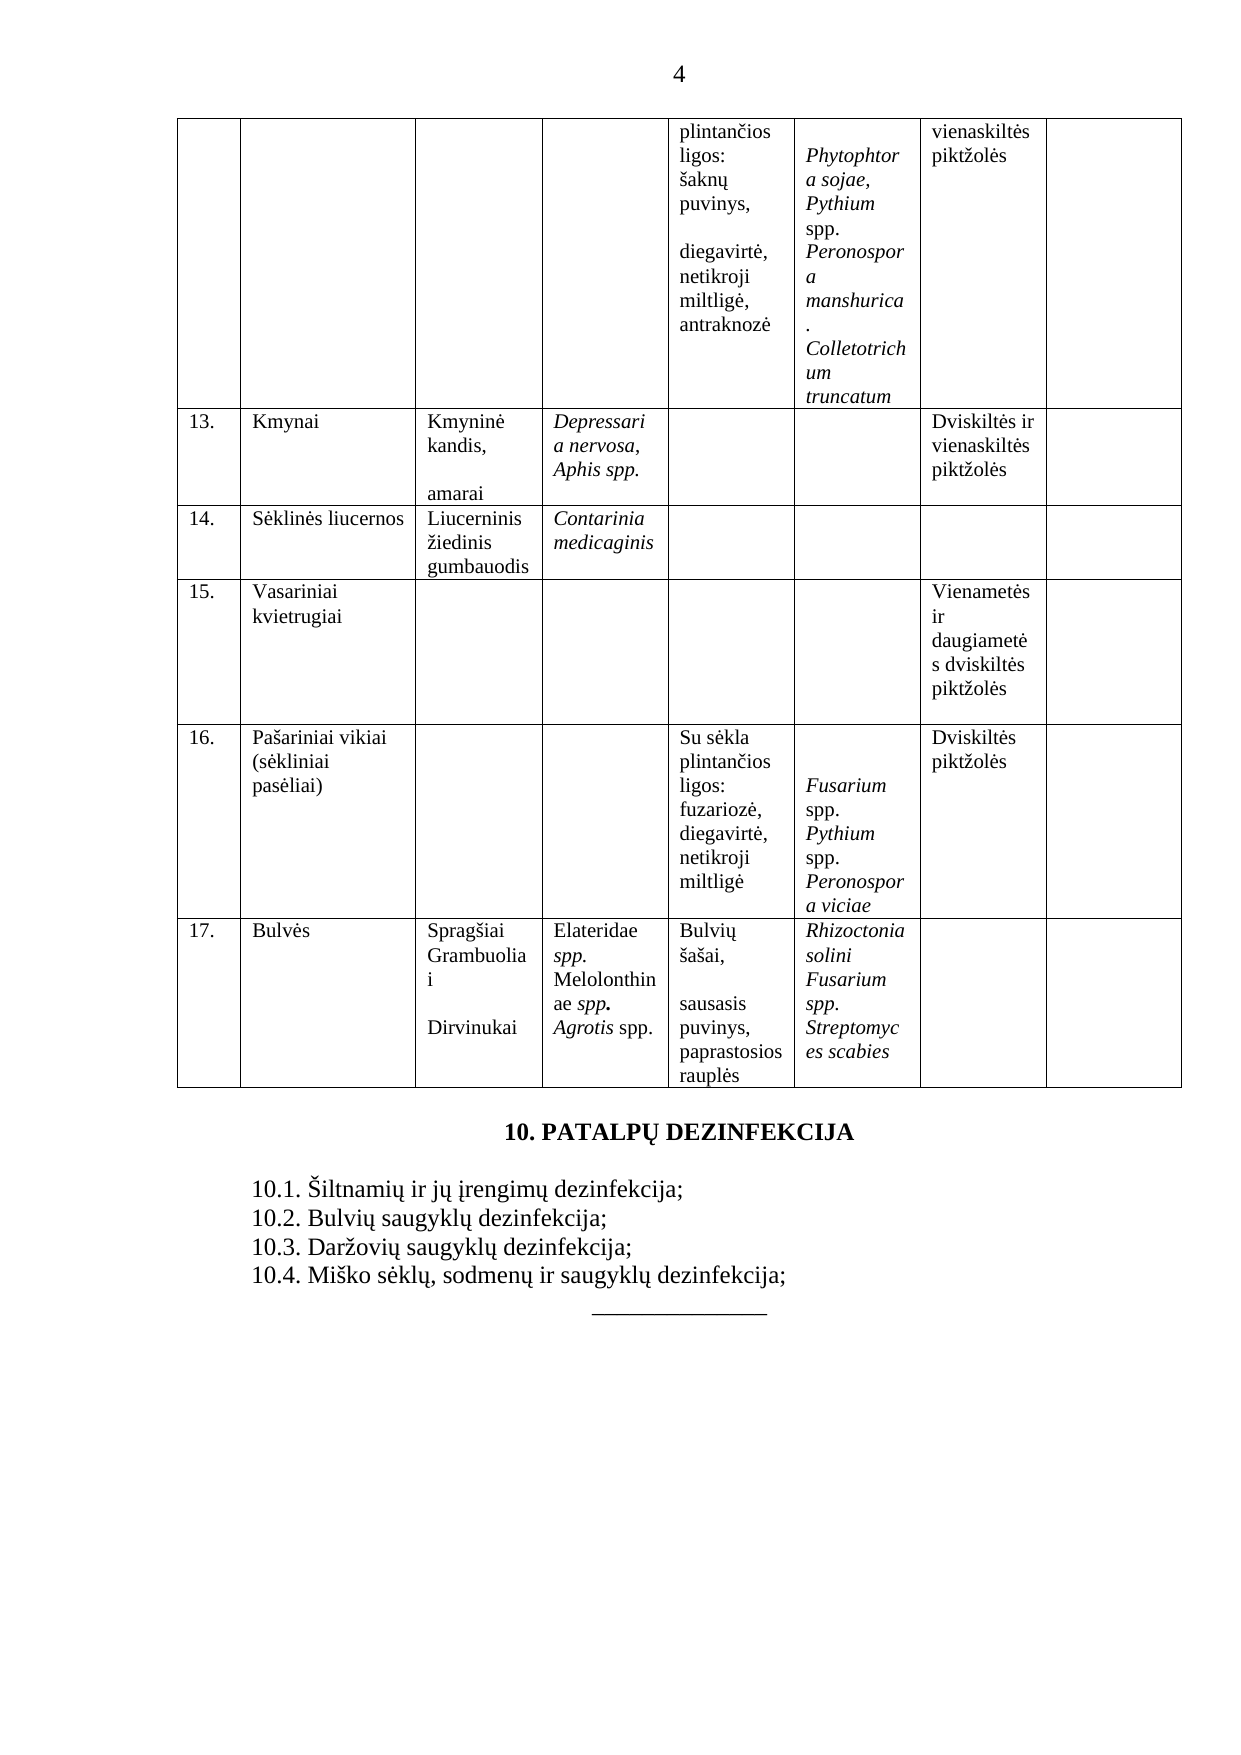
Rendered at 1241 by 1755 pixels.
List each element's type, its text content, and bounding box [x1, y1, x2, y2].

table_cell Vienametės ir daugiametės dviskiltės piktžolės [921, 580, 1046, 724]
table_cell 14. [178, 506, 240, 578]
table_cell 15. [178, 580, 240, 724]
table_cell Phytophtora sojae, Pythium spp. Peronospora manshurica. Colletotrichum truncatum [795, 119, 920, 408]
table_cell [543, 119, 668, 408]
table_cell [543, 725, 668, 917]
table_cell Rhizoctonia solini Fusarium spp. Streptomyces scabies [795, 919, 920, 1087]
table_cell Kmynai [241, 409, 415, 505]
table_cell [416, 119, 542, 408]
table_cell [178, 119, 240, 408]
table_cell Bulvės [241, 919, 415, 1087]
table_cell [921, 919, 1046, 1087]
table_cell Su sėkla plintančios ligos: fuzariozė, diegavirtė, netikroji miltligė [669, 725, 794, 917]
text 10.1. Šiltnamių ir jų įrengimų dezinfekcija; [177, 1174, 1181, 1203]
table_cell 13. [178, 409, 240, 505]
table_cell Bulvių šašai, sausasis puvinys, paprastosios rauplės [669, 919, 794, 1087]
table_cell [795, 409, 920, 505]
table_cell 17. [178, 919, 240, 1087]
table_cell Spragšiai Grambuoliai Dirvinukai [416, 919, 542, 1087]
table_cell Contarinia medicaginis [543, 506, 668, 578]
table_cell Dviskiltės piktžolės [921, 725, 1046, 917]
table_cell [543, 580, 668, 724]
table_cell [669, 409, 794, 505]
text 10.4. Miško sėklų, sodmenų ir saugyklų dezinfekcija; [177, 1260, 1181, 1289]
table_cell Elateridae spp. Melolonthinae spp. Agrotis spp. [543, 919, 668, 1087]
table_cell Depressaria nervosa, Aphis spp. [543, 409, 668, 505]
table_cell [1047, 580, 1181, 724]
table_cell [1047, 506, 1181, 578]
table_cell Dviskiltės ir vienaskiltės piktžolės [921, 409, 1046, 505]
table_cell [921, 506, 1046, 578]
table_cell [1047, 919, 1181, 1087]
table_cell [669, 580, 794, 724]
table_cell Kmyninė kandis, amarai [416, 409, 542, 505]
table_cell [1047, 119, 1181, 408]
table_cell 16. [178, 725, 240, 917]
table_cell [1047, 725, 1181, 917]
table_cell vienaskiltės piktžolės [921, 119, 1046, 408]
table_cell [416, 580, 542, 724]
table_cell Fusarium spp. Pythium spp. Peronospora viciae [795, 725, 920, 917]
text ______________ [177, 1289, 1181, 1318]
table_cell [795, 580, 920, 724]
table_cell [795, 506, 920, 578]
table_cell [669, 506, 794, 578]
table_cell [416, 725, 542, 917]
table_cell [1047, 409, 1181, 505]
table_cell [241, 119, 415, 408]
text 10. PATALPŲ DEZINFEKCIJA [177, 1117, 1181, 1145]
text 10.3. Daržovių saugyklų dezinfekcija; [177, 1232, 1181, 1260]
text 10.2. Bulvių saugyklų dezinfekcija; [177, 1203, 1181, 1232]
table_cell Vasariniai kvietrugiai [241, 580, 415, 724]
table_cell plintančios ligos: šaknų puvinys, diegavirtė, netikroji miltligė, antraknozė [669, 119, 794, 408]
table_cell Sėklinės liucernos [241, 506, 415, 578]
table_cell Pašariniai vikiai (sėkliniai pasėliai) [241, 725, 415, 917]
table_cell Liucerninis žiedinis gumbauodis [416, 506, 542, 578]
